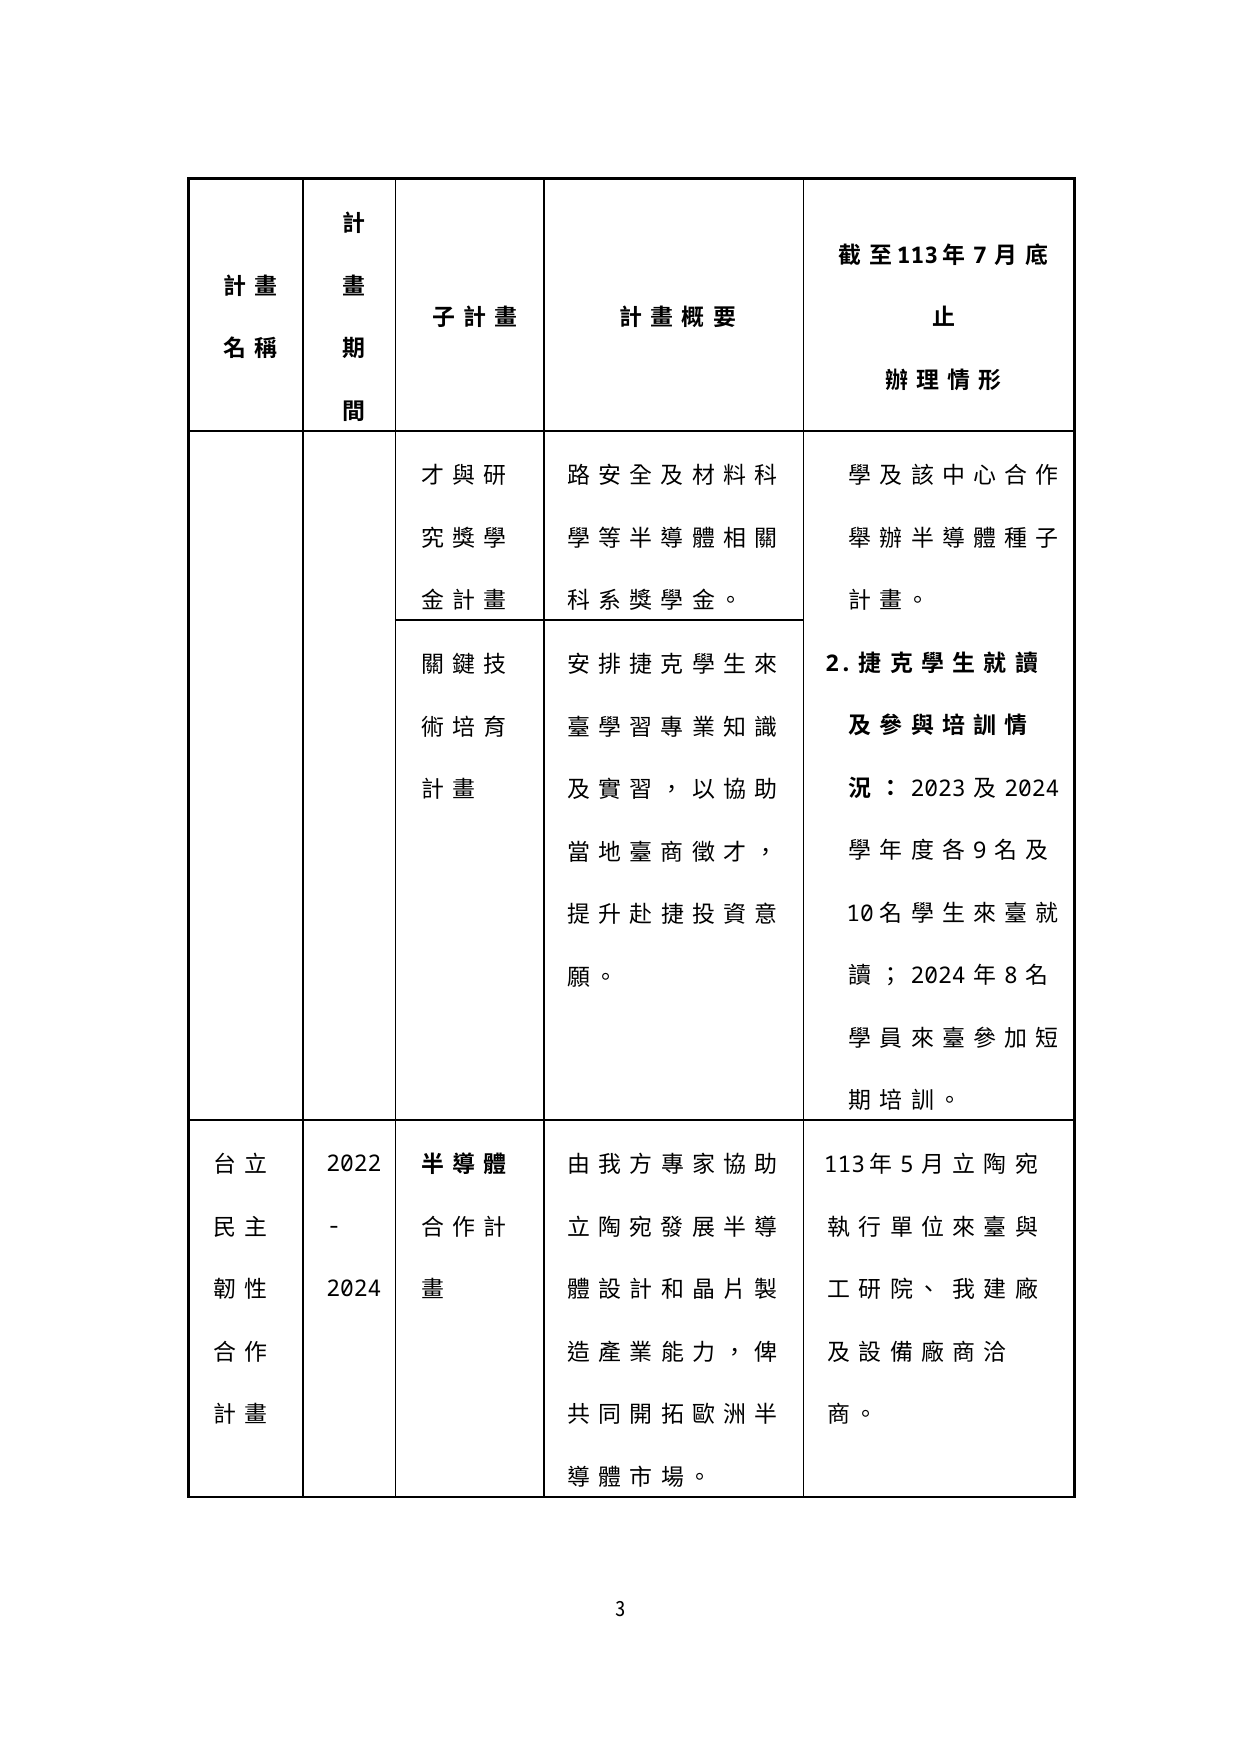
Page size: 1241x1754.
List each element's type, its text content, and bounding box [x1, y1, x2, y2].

table_cell 學及該中心合作舉辦半導體種子計畫。 2.捷克學生就讀及參與培訓情況：2023及2024學年度各9名及10名學生來臺就讀；2024年8名學員來臺參加短期培訓。 [804, 432, 1073, 1119]
table_cell 安排捷克學生來臺學習專業知識及實習，以協助當地臺商徵才，提升赴捷投資意願。 [545, 621, 803, 1119]
table_cell 由我方專家協助立陶宛發展半導體設計和晶片製造產業能力，俾共同開拓歐洲半導體市場。 [545, 1121, 803, 1496]
table_header 計畫名稱 [190, 180, 302, 430]
table_cell 路安全及材料科學等半導體相關科系獎學金。 [545, 432, 803, 619]
table_header 子計畫 [396, 180, 543, 430]
table_header 計畫 期間 [304, 180, 395, 430]
table_cell 台立民主韌性合作計畫 [190, 1121, 302, 1496]
table_cell [304, 432, 395, 1119]
table_cell [190, 432, 302, 1119]
table_cell 半導體合作計畫 [396, 1121, 543, 1496]
table_cell 113年5月立陶宛執行單位來臺與工研院、我建廠及設備廠商洽商。 [804, 1121, 1073, 1496]
table_header 截至113年7月底止 辦理情形 [804, 180, 1073, 430]
table_header 計畫概要 [545, 180, 803, 430]
table_cell 關鍵技術培育計畫 [396, 621, 543, 1119]
table_cell 才與研究獎學金計畫 [396, 432, 543, 619]
table_cell 2022- 2024 [304, 1121, 395, 1496]
